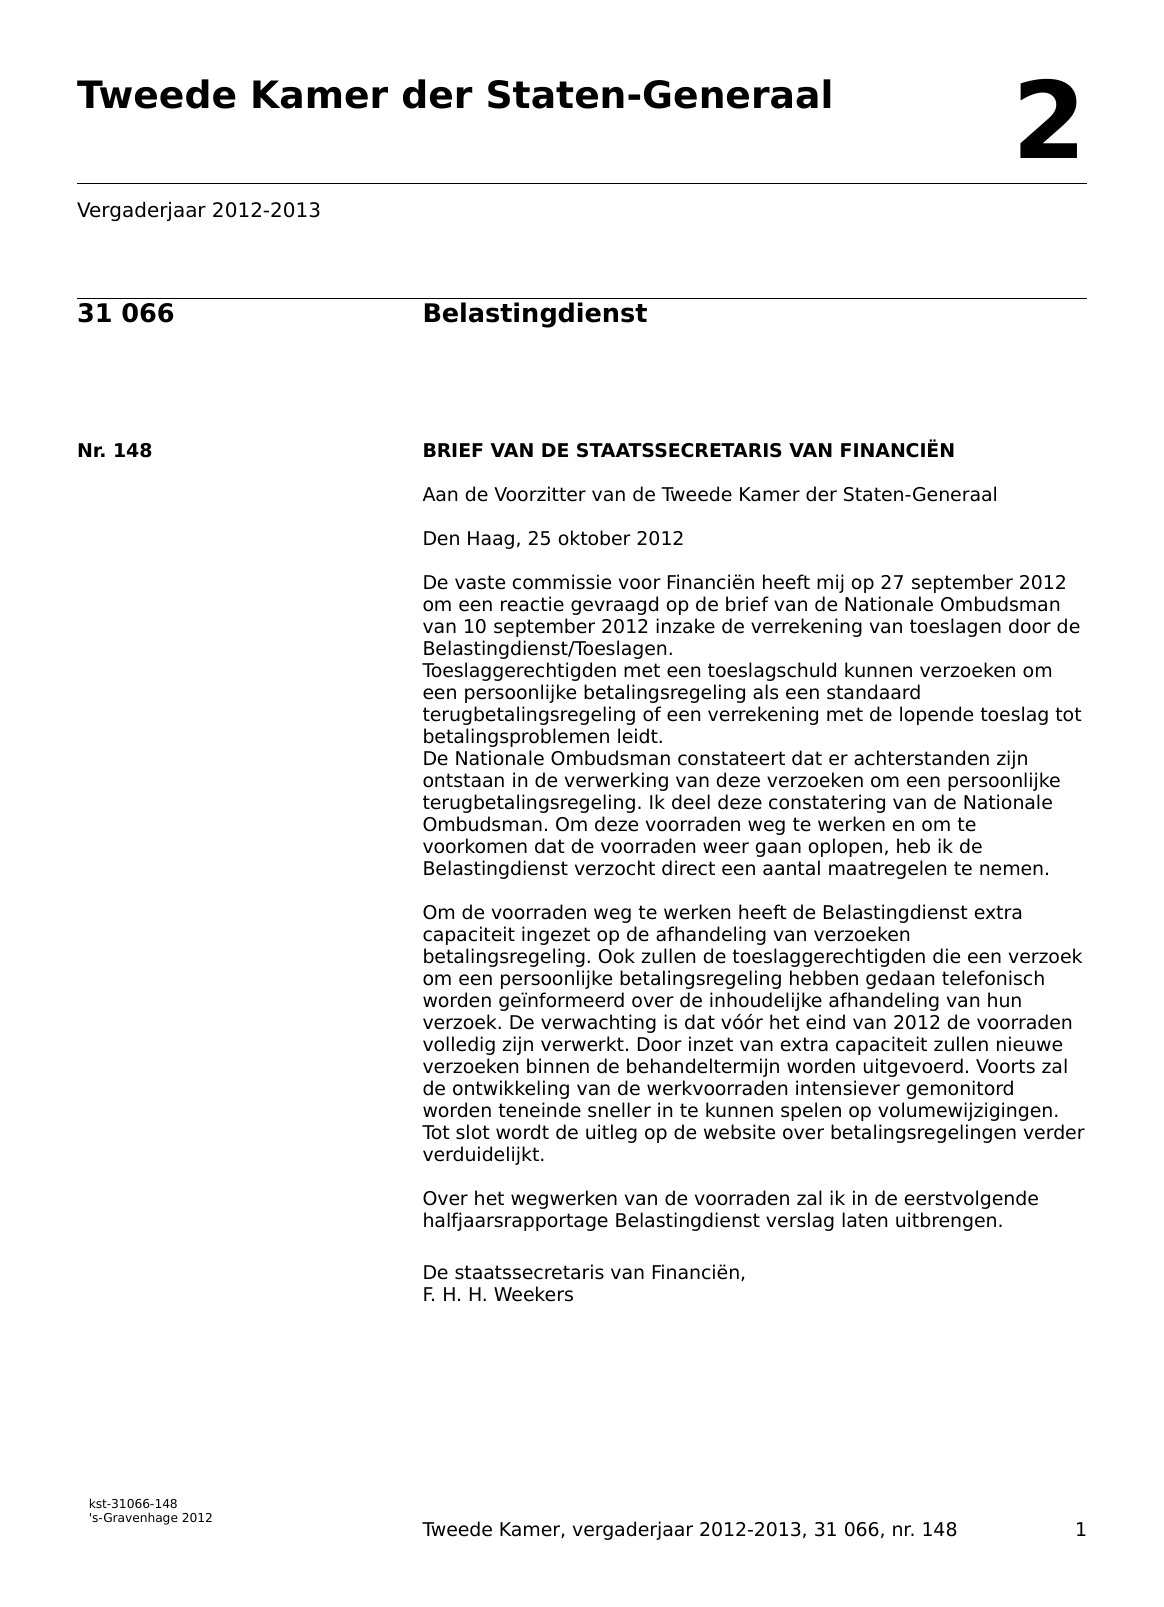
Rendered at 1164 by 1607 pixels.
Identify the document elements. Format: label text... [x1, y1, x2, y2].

subtitle Nr. 148 BRIEF VAN DE STAATSSECRETARIS VAN FINANCIËN [77, 440, 1087, 462]
text De vaste commissie voor Financiën heeft mij op 27 september 2012 om een reactie gevraagd op de brief van de Nationale Ombudsman van 10 september 2012 inzake de verrekening van toeslagen door de Belastingdienst/Toeslagen. [422, 572, 1087, 660]
text Om de voorraden weg te werken heeft de Belastingdienst extra capaciteit ingezet op de afhandeling van verzoeken betalingsregeling. Ook zullen de toeslaggerechtigden die een verzoek om een persoonlijke betalingsregeling hebben gedaan telefonisch worden geïnformeerd over de inhoudelijke afhandeling van hun verzoek. De verwachting is dat vóór het eind van 2012 de voorraden volledig zijn verwerkt. Door inzet van extra capaciteit zullen nieuwe verzoeken binnen de behandeltermijn worden uitgevoerd. Voorts zal de ontwikkeling van de werkvoorraden intensiever gemonitord worden teneinde sneller in te kunnen spelen op volumewijzigingen. Tot slot wordt de uitleg op de website over betalingsregelingen verder verduidelijkt. [422, 902, 1087, 1166]
subtitle 31 066 Belastingdienst [77, 299, 1087, 329]
table_header 2 [886, 59, 1087, 183]
text Den Haag, 25 oktober 2012 [422, 528, 1087, 550]
text De Nationale Ombudsman constateert dat er achterstanden zijn ontstaan in de verwerking van deze verzoeken om een persoonlijke terugbetalingsregeling. Ik deel deze constatering van de Nationale Ombudsman. Om deze voorraden weg te werken en om te voorkomen dat de voorraden weer gaan oplopen, heb ik de Belastingdienst verzocht direct een aantal maatregelen te nemen. [422, 748, 1087, 880]
table_header Tweede Kamer der Staten-Generaal [77, 59, 886, 183]
table_cell Vergaderjaar 2012-2013 [77, 184, 1087, 298]
text Aan de Voorzitter van de Tweede Kamer der Staten-Generaal [422, 484, 1087, 506]
text 's-Gravenhage 2012 [88, 1511, 323, 1525]
text Over het wegwerken van de voorraden zal ik in de eerstvolgende halfjaarsrapportage Belastingdienst verslag laten uitbrengen. [422, 1188, 1087, 1232]
text Toeslaggerechtigden met een toeslagschuld kunnen verzoeken om een persoonlijke betalingsregeling als een standaard terugbetalingsregeling of een verrekening met de lopende toeslag tot betalingsproblemen leidt. [422, 660, 1087, 748]
text De staatssecretaris van Financiën, F. H. H. Weekers [422, 1262, 1087, 1306]
text kst-31066-148 [88, 1497, 323, 1511]
